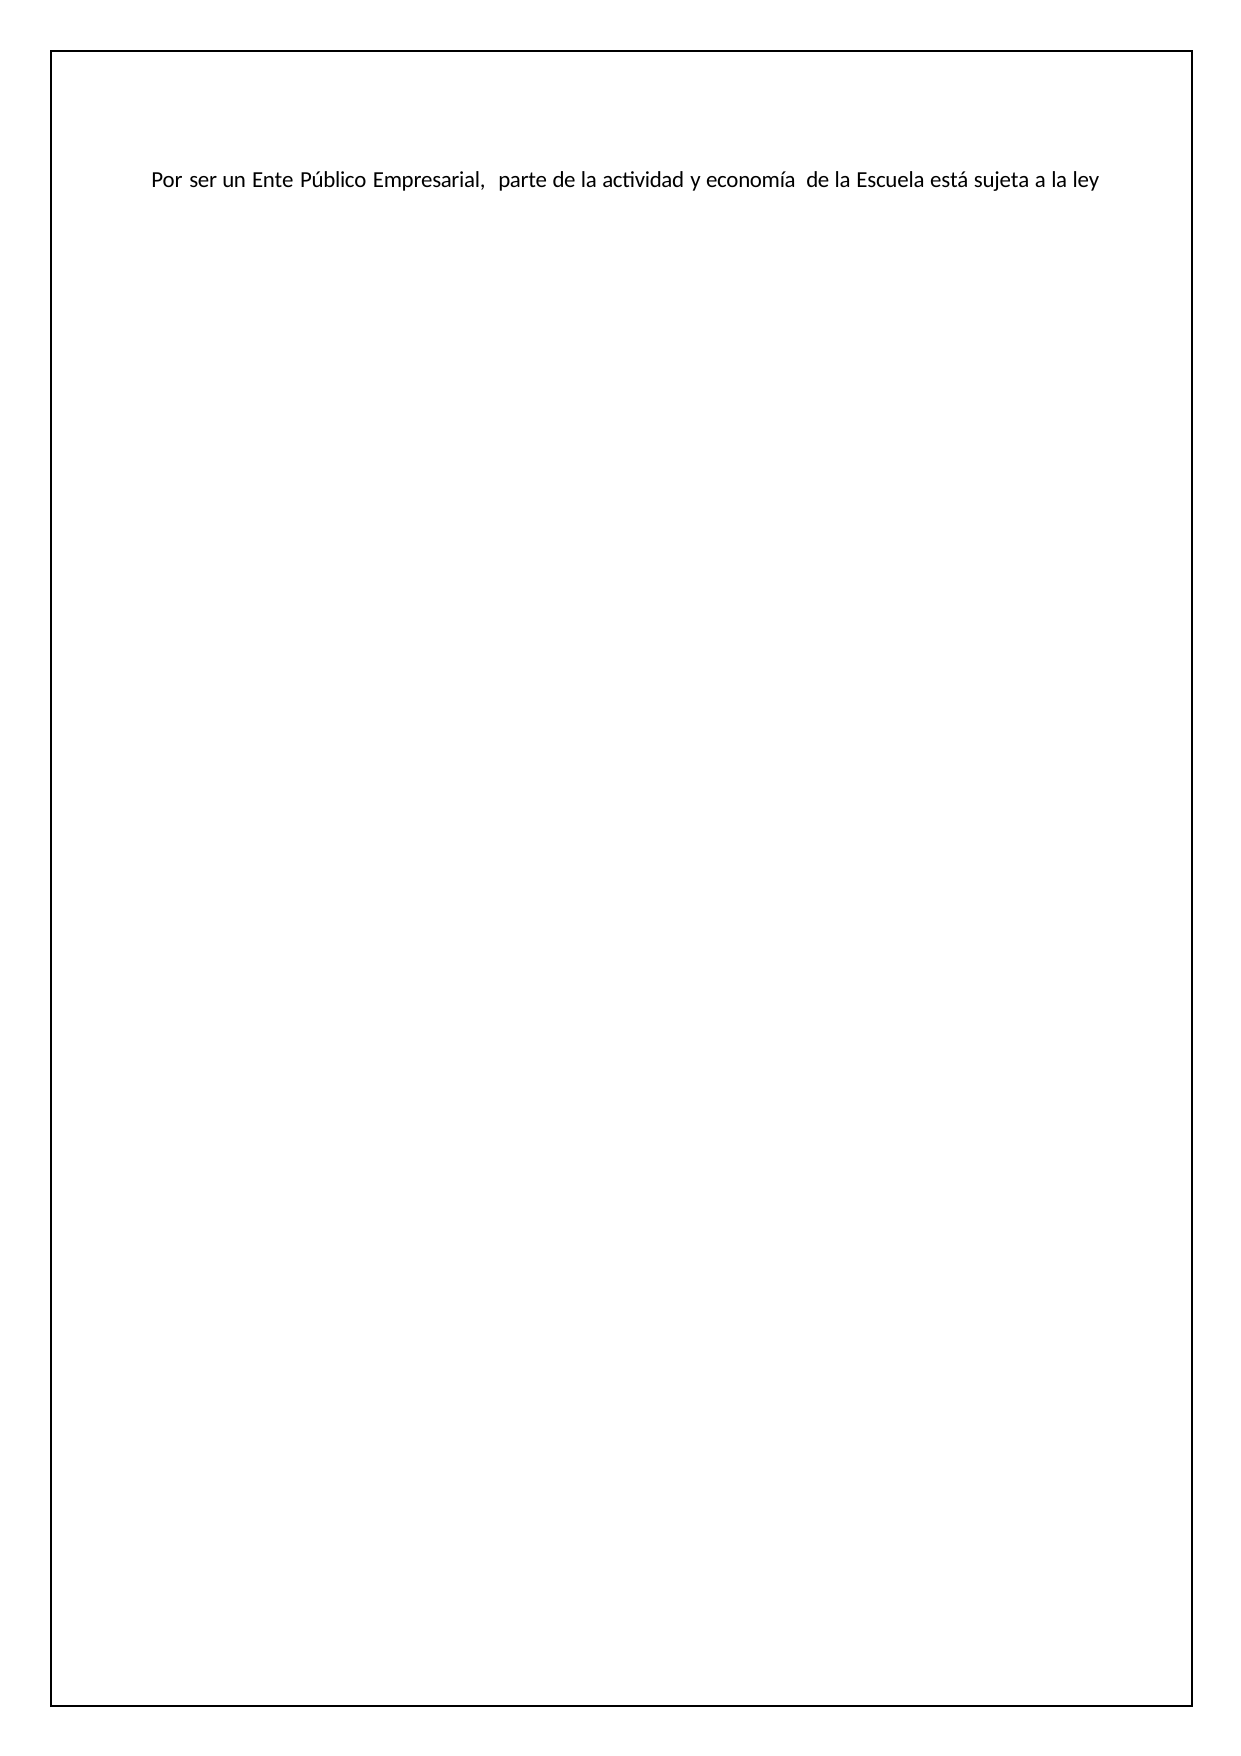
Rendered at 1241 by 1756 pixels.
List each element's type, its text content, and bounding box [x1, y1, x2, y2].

text Por ser un Ente Público Empresarial, parte de la actividad y economía de la Escuela está sujeta a la ley [151, 165, 1113, 193]
